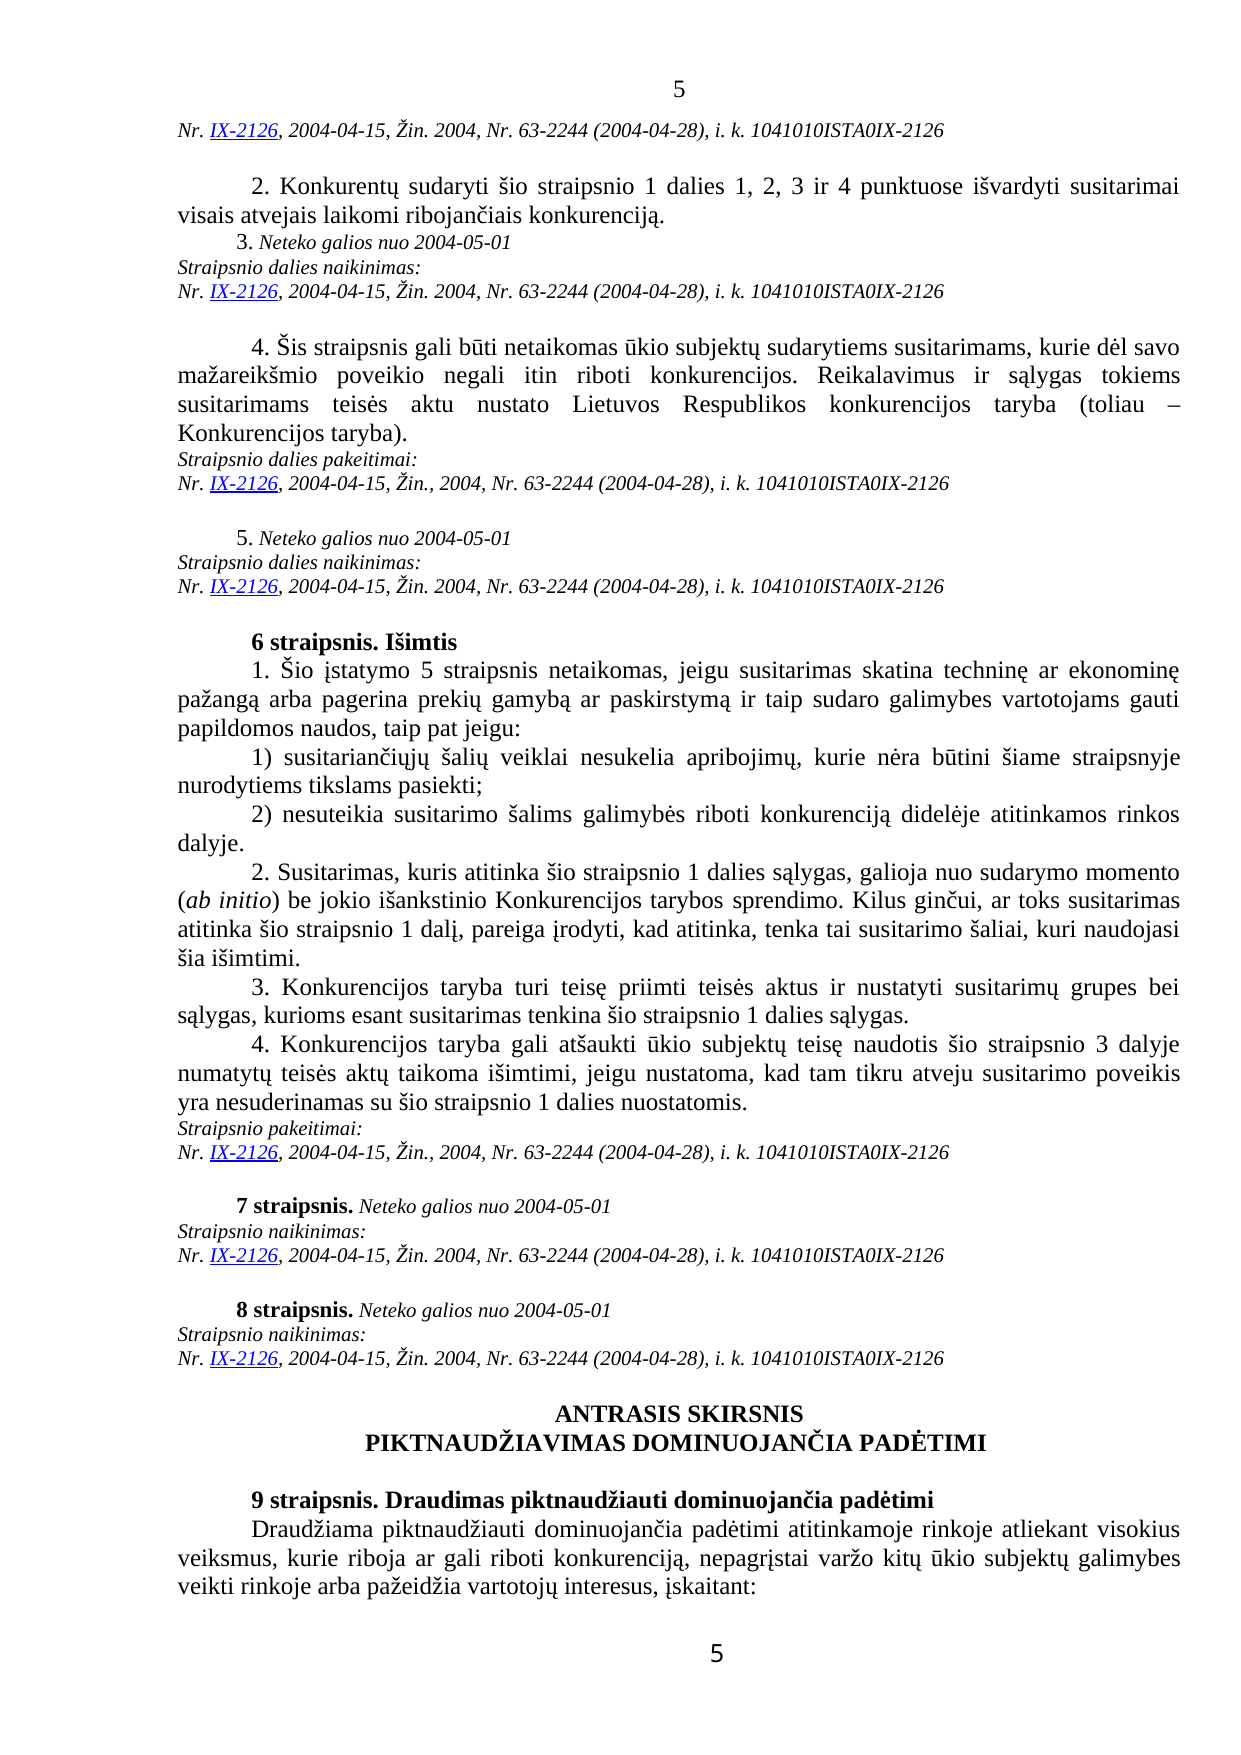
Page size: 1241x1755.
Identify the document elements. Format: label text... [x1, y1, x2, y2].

text Draudžiama piktnaudžiauti dominuojančia padėtimi atitinkamoje rinkoje atliekant visokius veiksmus, kurie riboja ar gali riboti konkurenciją, nepagrįstai varžo kitų ūkio subjektų galimybes veikti rinkoje arba pažeidžia vartotojų interesus, įskaitant: [177, 1514, 1181, 1600]
text 1. Šio įstatymo 5 straipsnis netaikomas, jeigu susitarimas skatina techninę ar ekonominę pažangą arba pagerina prekių gamybą ar paskirstymą ir taip sudaro galimybes vartotojams gauti papildomos naudos, taip pat jeigu: [177, 656, 1181, 742]
text 3. Neteko galios nuo 2004-05-01 [177, 228, 1181, 255]
text Straipsnio dalies naikinimas: [177, 550, 1181, 574]
text 4. Konkurencijos taryba gali atšaukti ūkio subjektų teisę naudotis šio straipsnio 3 dalyje numatytų teisės aktų taikoma išimtimi, jeigu nustatoma, kad tam tikru atveju susitarimo poveikis yra nesuderinamas su šio straipsnio 1 dalies nuostatomis. [177, 1029, 1181, 1116]
text Nr. IX-2126, 2004-04-15, Žin. 2004, Nr. 63-2244 (2004-04-28), i. k. 1041010ISTA0IX-2126 [177, 574, 1181, 598]
text Nr. IX-2126, 2004-04-15, Žin., 2004, Nr. 63-2244 (2004-04-28), i. k. 1041010ISTA0IX-2126 [177, 471, 1181, 495]
text 2. Susitarimas, kuris atitinka šio straipsnio 1 dalies sąlygas, galioja nuo sudarymo momento (ab initio) be jokio išankstinio Konkurencijos tarybos sprendimo. Kilus ginčui, ar toks susitarimas atitinka šio straipsnio 1 dalį, pareiga įrodyti, kad atitinka, tenka tai susitarimo šaliai, kuri naudojasi šia išimtimi. [177, 857, 1181, 972]
text Straipsnio dalies naikinimas: [177, 255, 1181, 279]
text 7 straipsnis. Neteko galios nuo 2004-05-01 [177, 1192, 1181, 1219]
text Nr. IX-2126, 2004-04-15, Žin. 2004, Nr. 63-2244 (2004-04-28), i. k. 1041010ISTA0IX-2126 [177, 1243, 1181, 1267]
text Nr. IX-2126, 2004-04-15, Žin. 2004, Nr. 63-2244 (2004-04-28), i. k. 1041010ISTA0IX-2126 [177, 279, 1181, 303]
text PIKTNAUDŽIAVIMAS DOMINUOJANČIA PADĖTIMI [177, 1428, 1181, 1456]
text 3. Konkurencijos taryba turi teisę priimti teisės aktus ir nustatyti susitarimų grupes bei sąlygas, kurioms esant susitarimas tenkina šio straipsnio 1 dalies sąlygas. [177, 972, 1181, 1029]
text Straipsnio dalies pakeitimai: [177, 447, 1181, 471]
text 9 straipsnis. Draudimas piktnaudžiauti dominuojančia padėtimi [177, 1485, 1181, 1514]
text 8 straipsnis. Neteko galios nuo 2004-05-01 [177, 1296, 1181, 1322]
text Nr. IX-2126, 2004-04-15, Žin., 2004, Nr. 63-2244 (2004-04-28), i. k. 1041010ISTA0IX-2126 [177, 1139, 1181, 1164]
text Straipsnio naikinimas: [177, 1219, 1181, 1243]
text 5. Neteko galios nuo 2004-05-01 [177, 523, 1181, 550]
text Nr. IX-2126, 2004-04-15, Žin. 2004, Nr. 63-2244 (2004-04-28), i. k. 1041010ISTA0IX-2126 [177, 118, 1181, 142]
text 2. Konkurentų sudaryti šio straipsnio 1 dalies 1, 2, 3 ir 4 punktuose išvardyti susitarimai visais atvejais laikomi ribojančiais konkurenciją. [177, 171, 1181, 228]
text 2) nesuteikia susitarimo šalims galimybės riboti konkurenciją didelėje atitinkamos rinkos dalyje. [177, 799, 1181, 857]
text Antrasis skirsnis [177, 1399, 1181, 1428]
text Straipsnio pakeitimai: [177, 1116, 1181, 1139]
text Nr. IX-2126, 2004-04-15, Žin. 2004, Nr. 63-2244 (2004-04-28), i. k. 1041010ISTA0IX-2126 [177, 1346, 1181, 1370]
text 4. Šis straipsnis gali būti netaikomas ūkio subjektų sudarytiems susitarimams, kurie dėl savo mažareikšmio poveikio negali itin riboti konkurencijos. Reikalavimus ir sąlygas tokiems susitarimams teisės aktu nustato Lietuvos Respublikos konkurencijos taryba (toliau – Konkurencijos taryba). [177, 332, 1181, 447]
text 6 straipsnis. Išimtis [177, 627, 1181, 656]
text Straipsnio naikinimas: [177, 1322, 1181, 1346]
text 1) susitariančiųjų šalių veiklai nesukelia apribojimų, kurie nėra būtini šiame straipsnyje nurodytiems tikslams pasiekti; [177, 742, 1181, 799]
